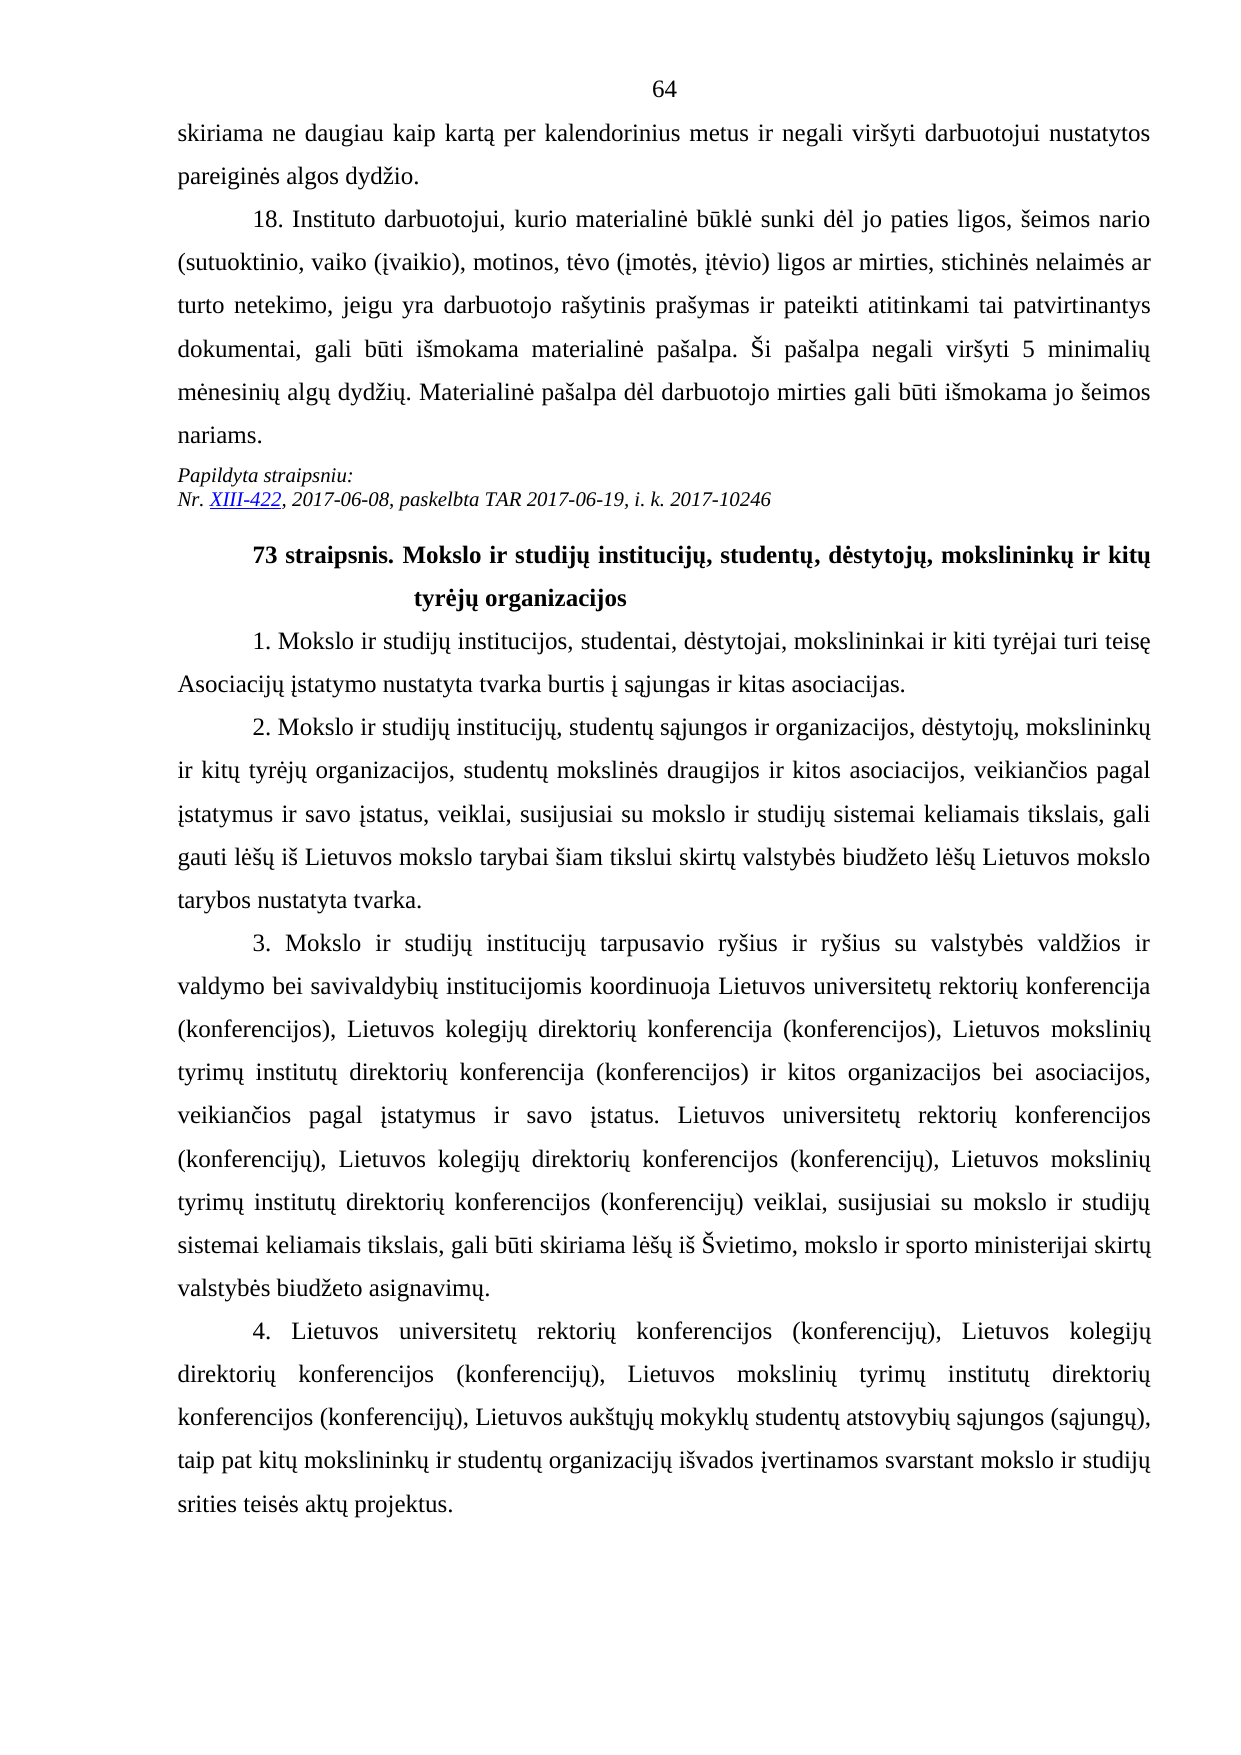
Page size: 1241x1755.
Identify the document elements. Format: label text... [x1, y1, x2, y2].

text 18. Instituto darbuotojui, kurio materialinė būklė sunki dėl jo paties ligos, šeimos nario (sutuoktinio, vaiko (įvaikio), motinos, tėvo (įmotės, įtėvio) ligos ar mirties, stichinės nelaimės ar turto netekimo, jeigu yra darbuotojo rašytinis prašymas ir pateikti atitinkami tai patvirtinantys dokumentai, gali būti išmokama materialinė pašalpa. Ši pašalpa negali viršyti 5 minimalių mėnesinių algų dydžių. Materialinė pašalpa dėl darbuotojo mirties gali būti išmokama jo šeimos nariams. [177, 204, 1152, 449]
text 2. Mokslo ir studijų institucijų, studentų sąjungos ir organizacijos, dėstytojų, mokslininkų ir kitų tyrėjų organizacijos, studentų mokslinės draugijos ir kitos asociacijos, veikiančios pagal įstatymus ir savo įstatus, veiklai, susijusiai su mokslo ir studijų sistemai keliamais tikslais, gali gauti lėšų iš Lietuvos mokslo tarybai šiam tikslui skirtų valstybės biudžeto lėšų Lietuvos mokslo tarybos nustatyta tvarka. [177, 712, 1152, 914]
text 73 straipsnis. Mokslo ir studijų institucijų, studentų, dėstytojų, mokslininkų ir kitų tyrėjų organizacijos [252, 540, 1152, 612]
text 1. Mokslo ir studijų institucijos, studentai, dėstytojai, mokslininkai ir kiti tyrėjai turi teisę Asociacijų įstatymo nustatyta tvarka burtis į sąjungas ir kitas asociacijas. [177, 626, 1152, 698]
text 4. Lietuvos universitetų rektorių konferencijos (konferencijų), Lietuvos kolegijų direktorių konferencijos (konferencijų), Lietuvos mokslinių tyrimų institutų direktorių konferencijos (konferencijų), Lietuvos aukštųjų mokyklų studentų atstovybių sąjungos (sąjungų), taip pat kitų mokslininkų ir studentų organizacijų išvados įvertinamos svarstant mokslo ir studijų srities teisės aktų projektus. [177, 1316, 1152, 1517]
text Nr. XIII-422, 2017-06-08, paskelbta TAR 2017-06-19, i. k. 2017-10246 [177, 487, 1152, 511]
text 3. Mokslo ir studijų institucijų tarpusavio ryšius ir ryšius su valstybės valdžios ir valdymo bei savivaldybių institucijomis koordinuoja Lietuvos universitetų rektorių konferencija (konferencijos), Lietuvos kolegijų direktorių konferencija (konferencijos), Lietuvos mokslinių tyrimų institutų direktorių konferencija (konferencijos) ir kitos organizacijos bei asociacijos, veikiančios pagal įstatymus ir savo įstatus. Lietuvos universitetų rektorių konferencijos (konferencijų), Lietuvos kolegijų direktorių konferencijos (konferencijų), Lietuvos mokslinių tyrimų institutų direktorių konferencijos (konferencijų) veiklai, susijusiai su mokslo ir studijų sistemai keliamais tikslais, gali būti skiriama lėšų iš Švietimo, mokslo ir sporto ministerijai skirtų valstybės biudžeto asignavimų. [177, 928, 1152, 1302]
text skiriama ne daugiau kaip kartą per kalendorinius metus ir negali viršyti darbuotojui nustatytos pareiginės algos dydžio. [177, 118, 1152, 190]
text Papildyta straipsniu: [177, 463, 1152, 487]
